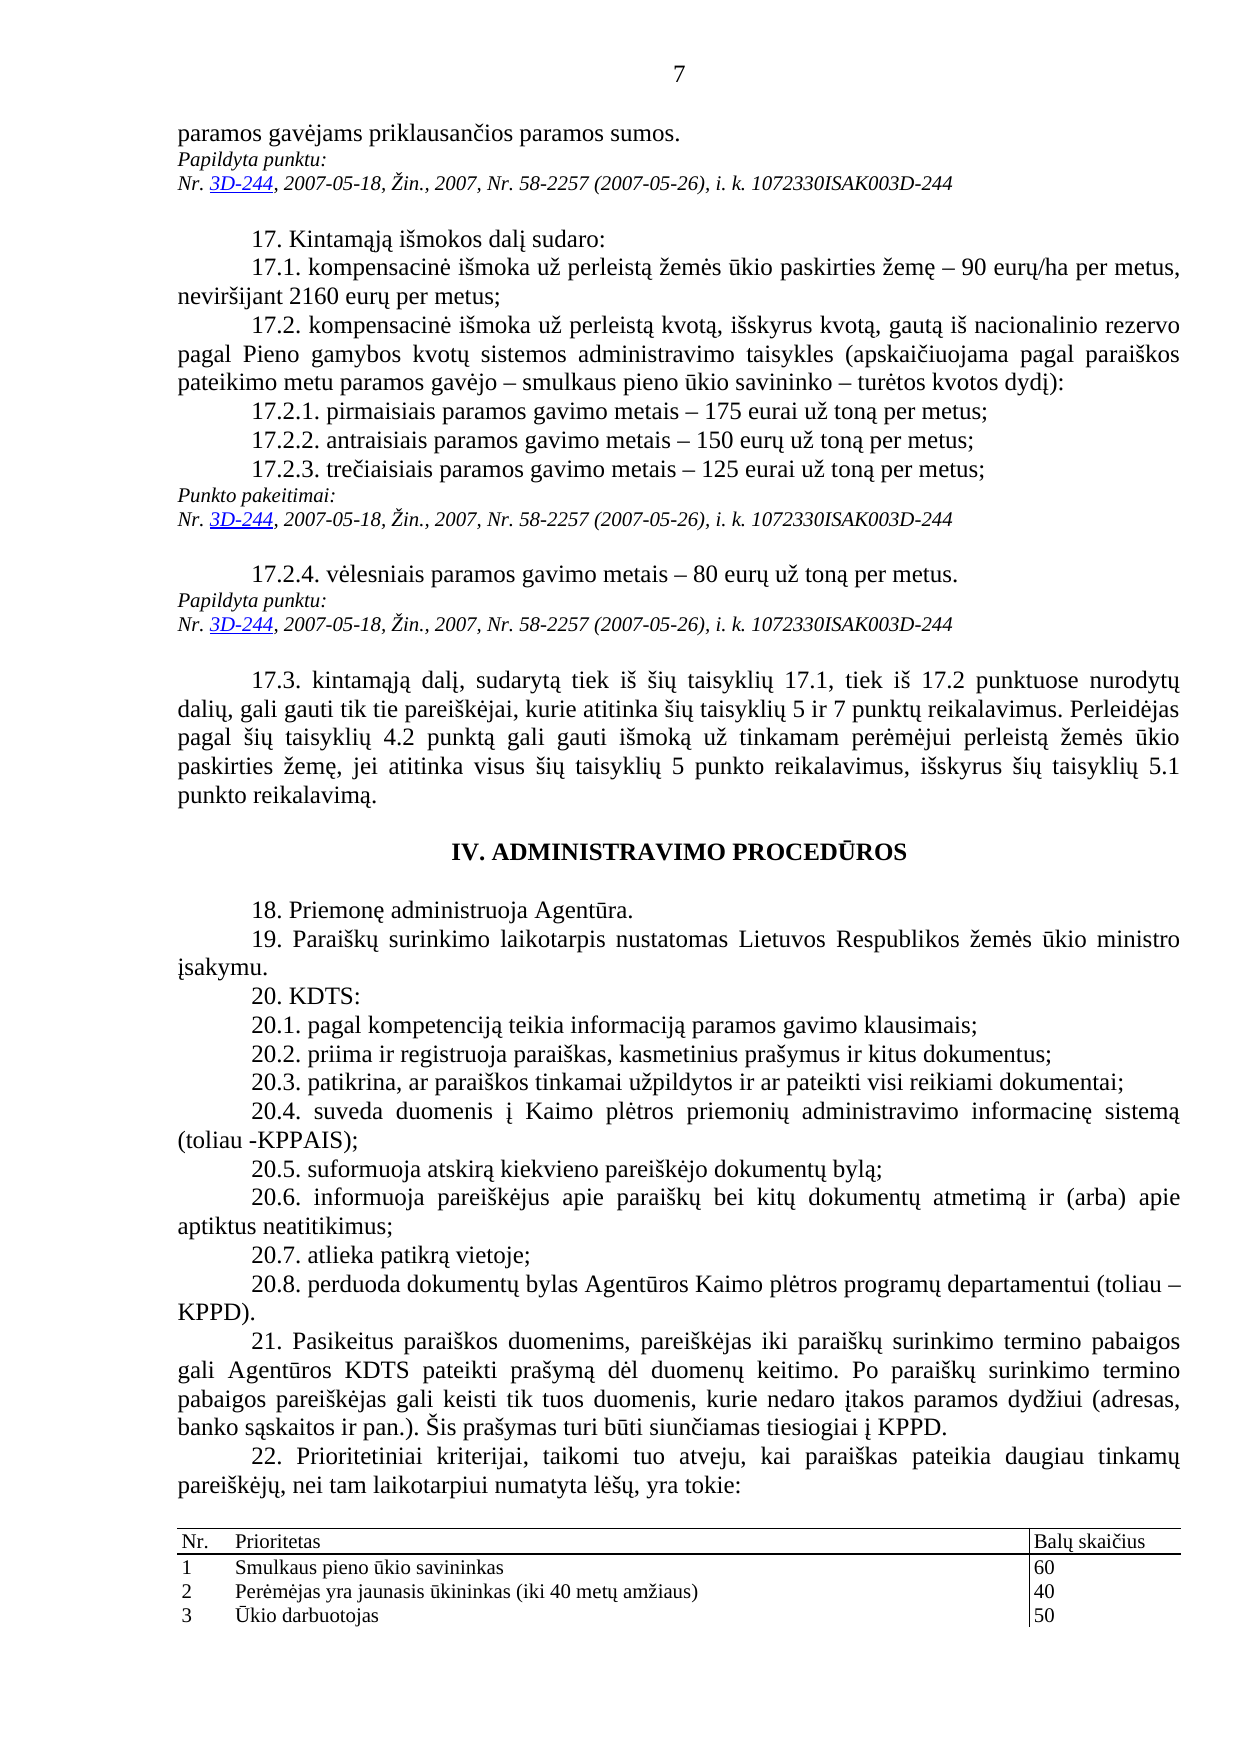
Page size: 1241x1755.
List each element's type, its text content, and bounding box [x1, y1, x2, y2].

text 19. Paraiškų surinkimo laikotarpis nustatomas Lietuvos Respublikos žemės ūkio ministro įsakymu. [177, 924, 1181, 981]
text Nr. 3D-244, 2007-05-18, Žin., 2007, Nr. 58-2257 (2007-05-26), i. k. 1072330ISAK003D-244 [177, 612, 1181, 636]
text Nr. 3D-244, 2007-05-18, Žin., 2007, Nr. 58-2257 (2007-05-26), i. k. 1072330ISAK003D-244 [177, 171, 1181, 195]
text Papildyta punktu: [177, 588, 1181, 612]
text 17.2.1. pirmaisiais paramos gavimo metais – 175 eurai už toną per metus; [177, 396, 1181, 425]
text 20.4. suveda duomenis į Kaimo plėtros priemonių administravimo informacinę sistemą (toliau -KPPAIS); [177, 1096, 1181, 1154]
text 21. Pasikeitus paraiškos duomenims, pareiškėjas iki paraiškų surinkimo termino pabaigos gali Agentūros KDTS pateikti prašymą dėl duomenų keitimo. Po paraiškų surinkimo termino pabaigos pareiškėjas gali keisti tik tuos duomenis, kurie nedaro įtakos paramos dydžiui (adresas, banko sąskaitos ir pan.). Šis prašymas turi būti siunčiamas tiesiogiai į KPPD. [177, 1326, 1181, 1441]
text 20.3. patikrina, ar paraiškos tinkamai užpildytos ir ar pateikti visi reikiami dokumentai; [177, 1067, 1181, 1096]
table_cell 3 [177, 1603, 231, 1627]
text Papildyta punktu: [177, 147, 1181, 171]
text IV. ADMINISTRAVIMO PROCEDŪROS [177, 837, 1181, 866]
text 20.5. suformuoja atskirą kiekvieno pareiškėjo dokumentų bylą; [177, 1154, 1181, 1182]
table_header Balų skaičius [1030, 1529, 1181, 1553]
text 18. Priemonę administruoja Agentūra. [177, 895, 1181, 924]
text 20.6. informuoja pareiškėjus apie paraiškų bei kitų dokumentų atmetimą ir (arba) apie aptiktus neatitikimus; [177, 1182, 1181, 1240]
text 17.2.4. vėlesniais paramos gavimo metais – 80 eurų už toną per metus. [177, 559, 1181, 588]
table_cell Ūkio darbuotojas [231, 1603, 1029, 1627]
text Nr. 3D-244, 2007-05-18, Žin., 2007, Nr. 58-2257 (2007-05-26), i. k. 1072330ISAK003D-244 [177, 507, 1181, 531]
table_header Nr. [177, 1529, 231, 1553]
text Punkto pakeitimai: [177, 482, 1181, 507]
text 17. Kintamąją išmokos dalį sudaro: [177, 224, 1181, 252]
table_cell 50 [1030, 1603, 1181, 1627]
text 17.3. kintamąją dalį, sudarytą tiek iš šių taisyklių 17.1, tiek iš 17.2 punktuose nurodytų dalių, gali gauti tik tie pareiškėjai, kurie atitinka šių taisyklių 5 ir 7 punktų reikalavimus. Perleidėjas pagal šių taisyklių 4.2 punktą gali gauti išmoką už tinkamam perėmėjui perleistą žemės ūkio paskirties žemę, jei atitinka visus šių taisyklių 5 punkto reikalavimus, išskyrus šių taisyklių 5.1 punkto reikalavimą. [177, 665, 1181, 809]
table_cell 40 [1030, 1579, 1181, 1603]
text 20.2. priima ir registruoja paraiškas, kasmetinius prašymus ir kitus dokumentus; [177, 1039, 1181, 1067]
text 22. Prioritetiniai kriterijai, taikomi tuo atveju, kai paraiškas pateikia daugiau tinkamų pareiškėjų, nei tam laikotarpiui numatyta lėšų, yra tokie: [177, 1441, 1181, 1499]
text paramos gavėjams priklausančios paramos sumos. [177, 118, 1181, 147]
text 17.2. kompensacinė išmoka už perleistą kvotą, išskyrus kvotą, gautą iš nacionalinio rezervo pagal Pieno gamybos kvotų sistemos administravimo taisykles (apskaičiuojama pagal paraiškos pateikimo metu paramos gavėjo – smulkaus pieno ūkio savininko – turėtos kvotos dydį): [177, 310, 1181, 396]
text 17.1. kompensacinė išmoka už perleistą žemės ūkio paskirties žemę – 90 eurų/ha per metus, neviršijant 2160 eurų per metus; [177, 252, 1181, 310]
table_header Prioritetas [231, 1529, 1029, 1553]
text 17.2.2. antraisiais paramos gavimo metais – 150 eurų už toną per metus; [177, 425, 1181, 454]
text 20.7. atlieka patikrą vietoje; [177, 1240, 1181, 1269]
text 20.8. perduoda dokumentų bylas Agentūros Kaimo plėtros programų departamentui (toliau – KPPD). [177, 1269, 1181, 1326]
table_cell 2 [177, 1579, 231, 1603]
table_cell 60 [1030, 1555, 1181, 1579]
table_cell Perėmėjas yra jaunasis ūkininkas (iki 40 metų amžiaus) [231, 1579, 1029, 1603]
table_cell Smulkaus pieno ūkio savininkas [231, 1555, 1029, 1579]
text 20.1. pagal kompetenciją teikia informaciją paramos gavimo klausimais; [177, 1010, 1181, 1039]
table_cell 1 [177, 1555, 231, 1579]
text 17.2.3. trečiaisiais paramos gavimo metais – 125 eurai už toną per metus; [177, 454, 1181, 482]
text 20. KDTS: [177, 981, 1181, 1010]
